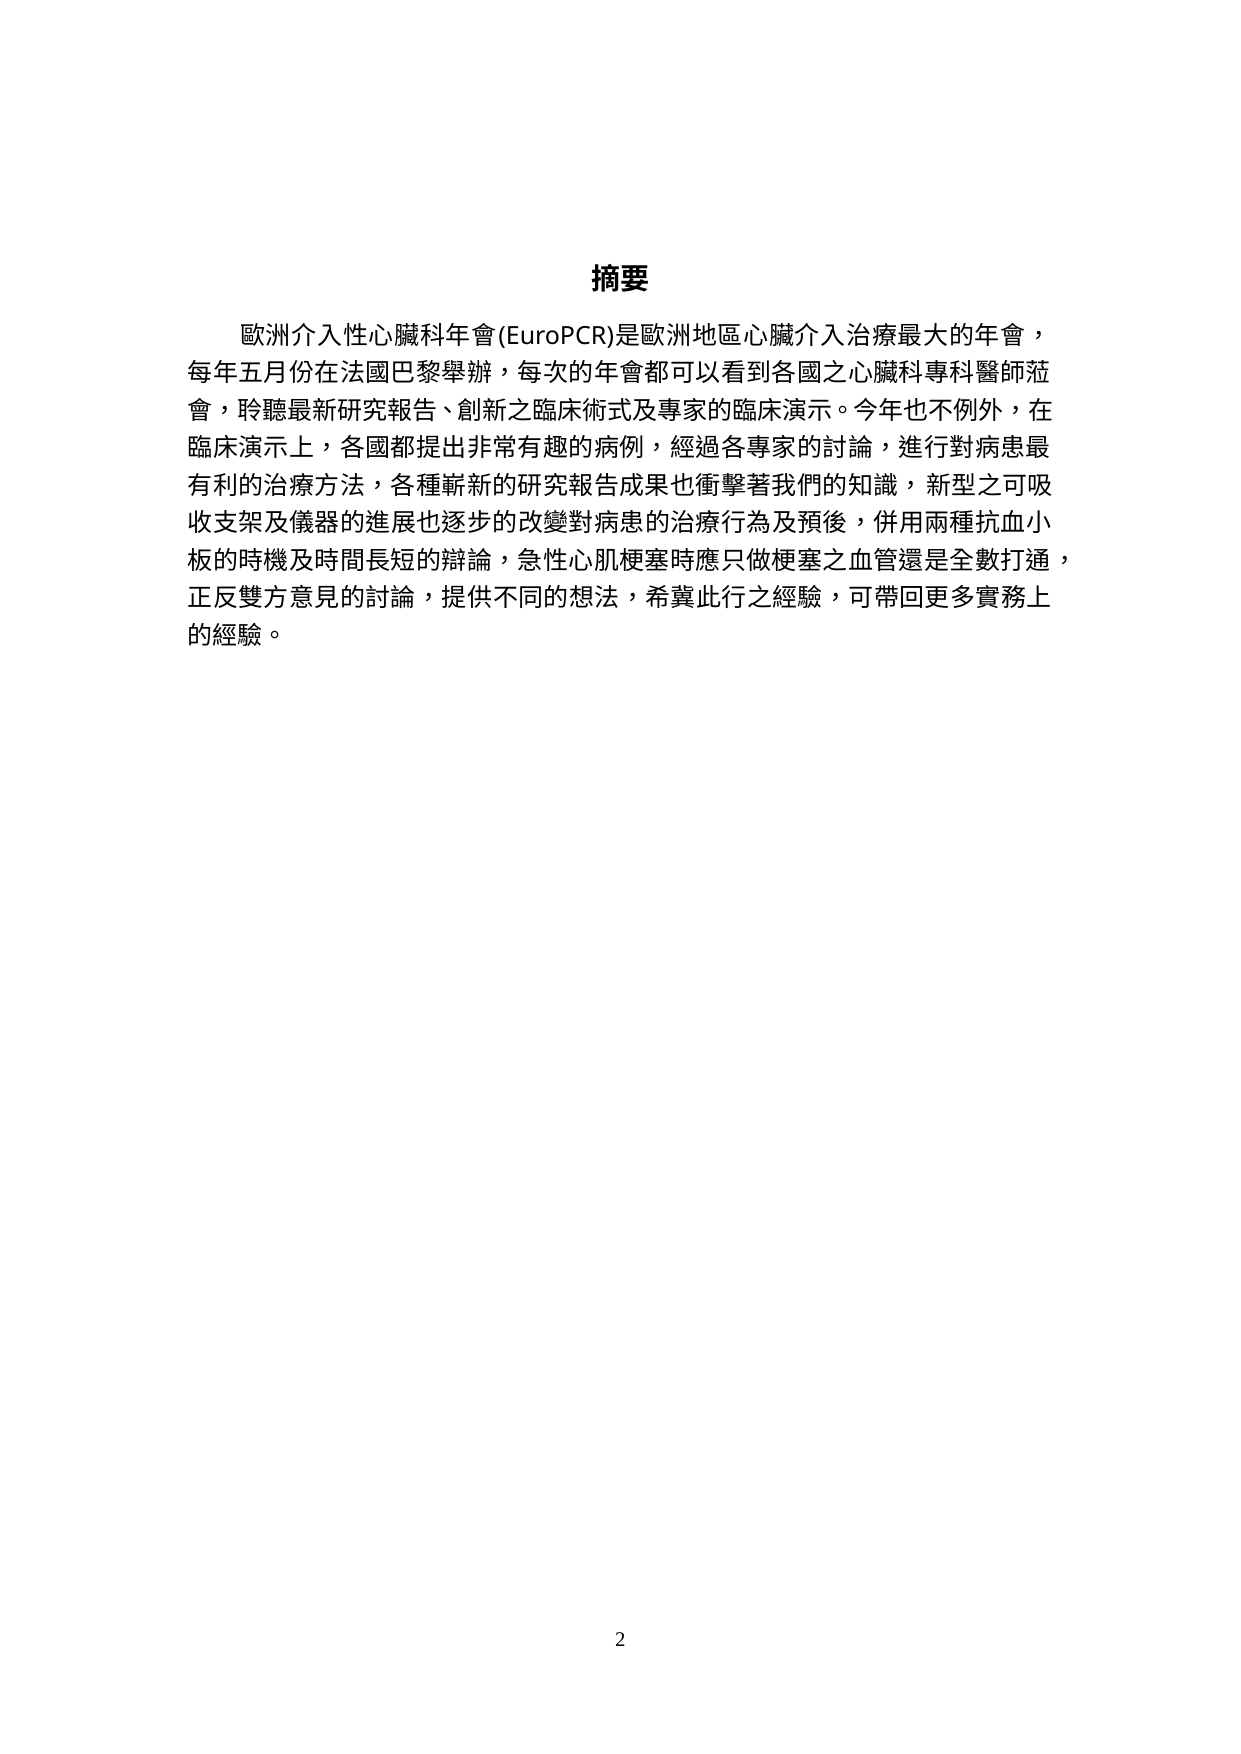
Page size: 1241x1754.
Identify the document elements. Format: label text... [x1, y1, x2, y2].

text 歐洲介入性心臟科年會(EuroPCR)是歐洲地區心臟介入治療最大的年會，每年五月份在法國巴黎舉辦，每次的年會都可以看到各國之心臟科專科醫師蒞會，聆聽最新研究報告、創新之臨床術式及專家的臨床演示。今年也不例外，在臨床演示上，各國都提出非常有趣的病例，經過各專家的討論，進行對病患最有利的治療方法，各種嶄新的研究報告成果也衝擊著我們的知識，新型之可吸收支架及儀器的進展也逐步的改變對病患的治療行為及預後，併用兩種抗血小板的時機及時間長短的辯論，急性心肌梗塞時應只做梗塞之血管還是全數打通，正反雙方意見的討論，提供不同的想法，希冀此行之經驗，可帶回更多實務上的經驗。 [187, 314, 1053, 652]
text 摘要 [187, 239, 1053, 314]
